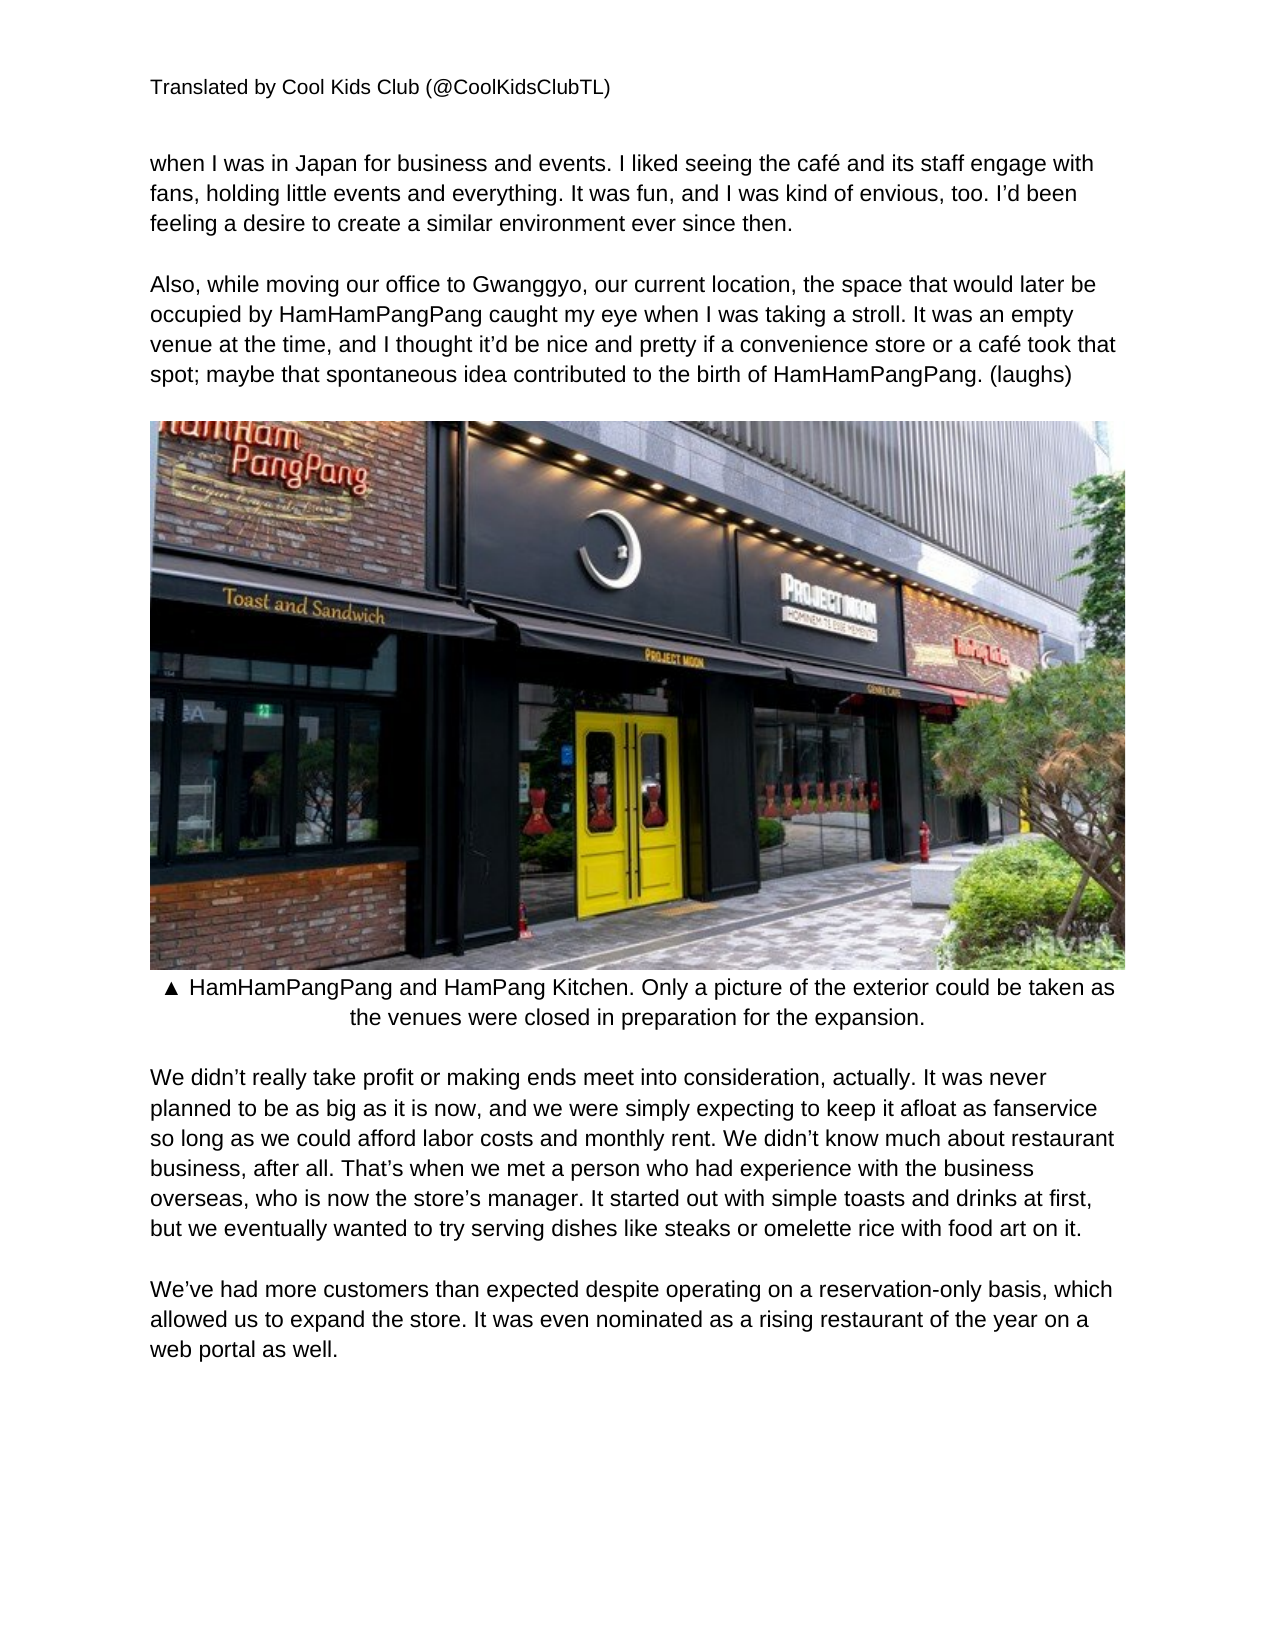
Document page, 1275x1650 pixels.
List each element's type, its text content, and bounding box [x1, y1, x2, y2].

text Also, while moving our office to Gwanggyo, our current location, the space that would later be occupied by HamHamPangPang caught my eye when I was taking a stroll. It was an empty venue at the time, and I thought it’d be nice and pretty if a convenience store or a café took that spot; maybe that spontaneous idea contributed to the birth of HamHamPangPang. (laughs) [150, 271, 1125, 388]
text We’ve had more customers than expected despite operating on a reservation-only basis, which allowed us to expand the store. It was even nominated as a rising restaurant of the year on a web portal as well. [150, 1276, 1125, 1362]
text We didn’t really take profit or making ends meet into consideration, actually. It was never planned to be as big as it is now, and we were simply expecting to keep it afloat as fanservice so long as we could afford labor costs and monthly rent. We didn’t know much about restaurant business, after all. That’s when we met a person who had experience with the business overseas, who is now the store’s manager. It started out with simple toasts and drinks at first, but we eventually wanted to try serving dishes like steaks or omelette rice with food art on it. [150, 1064, 1125, 1242]
picture [150, 421, 1125, 970]
text ▲ HamHamPangPang and HamPang Kitchen. Only a picture of the exterior could be taken as the venues were closed in preparation for the expansion. [150, 974, 1125, 1030]
text when I was in Japan for business and events. I liked seeing the café and its staff engage with fans, holding little events and everything. It was fun, and I was kind of envious, too. I’d been feeling a desire to create a similar environment ever since then. [150, 150, 1125, 237]
